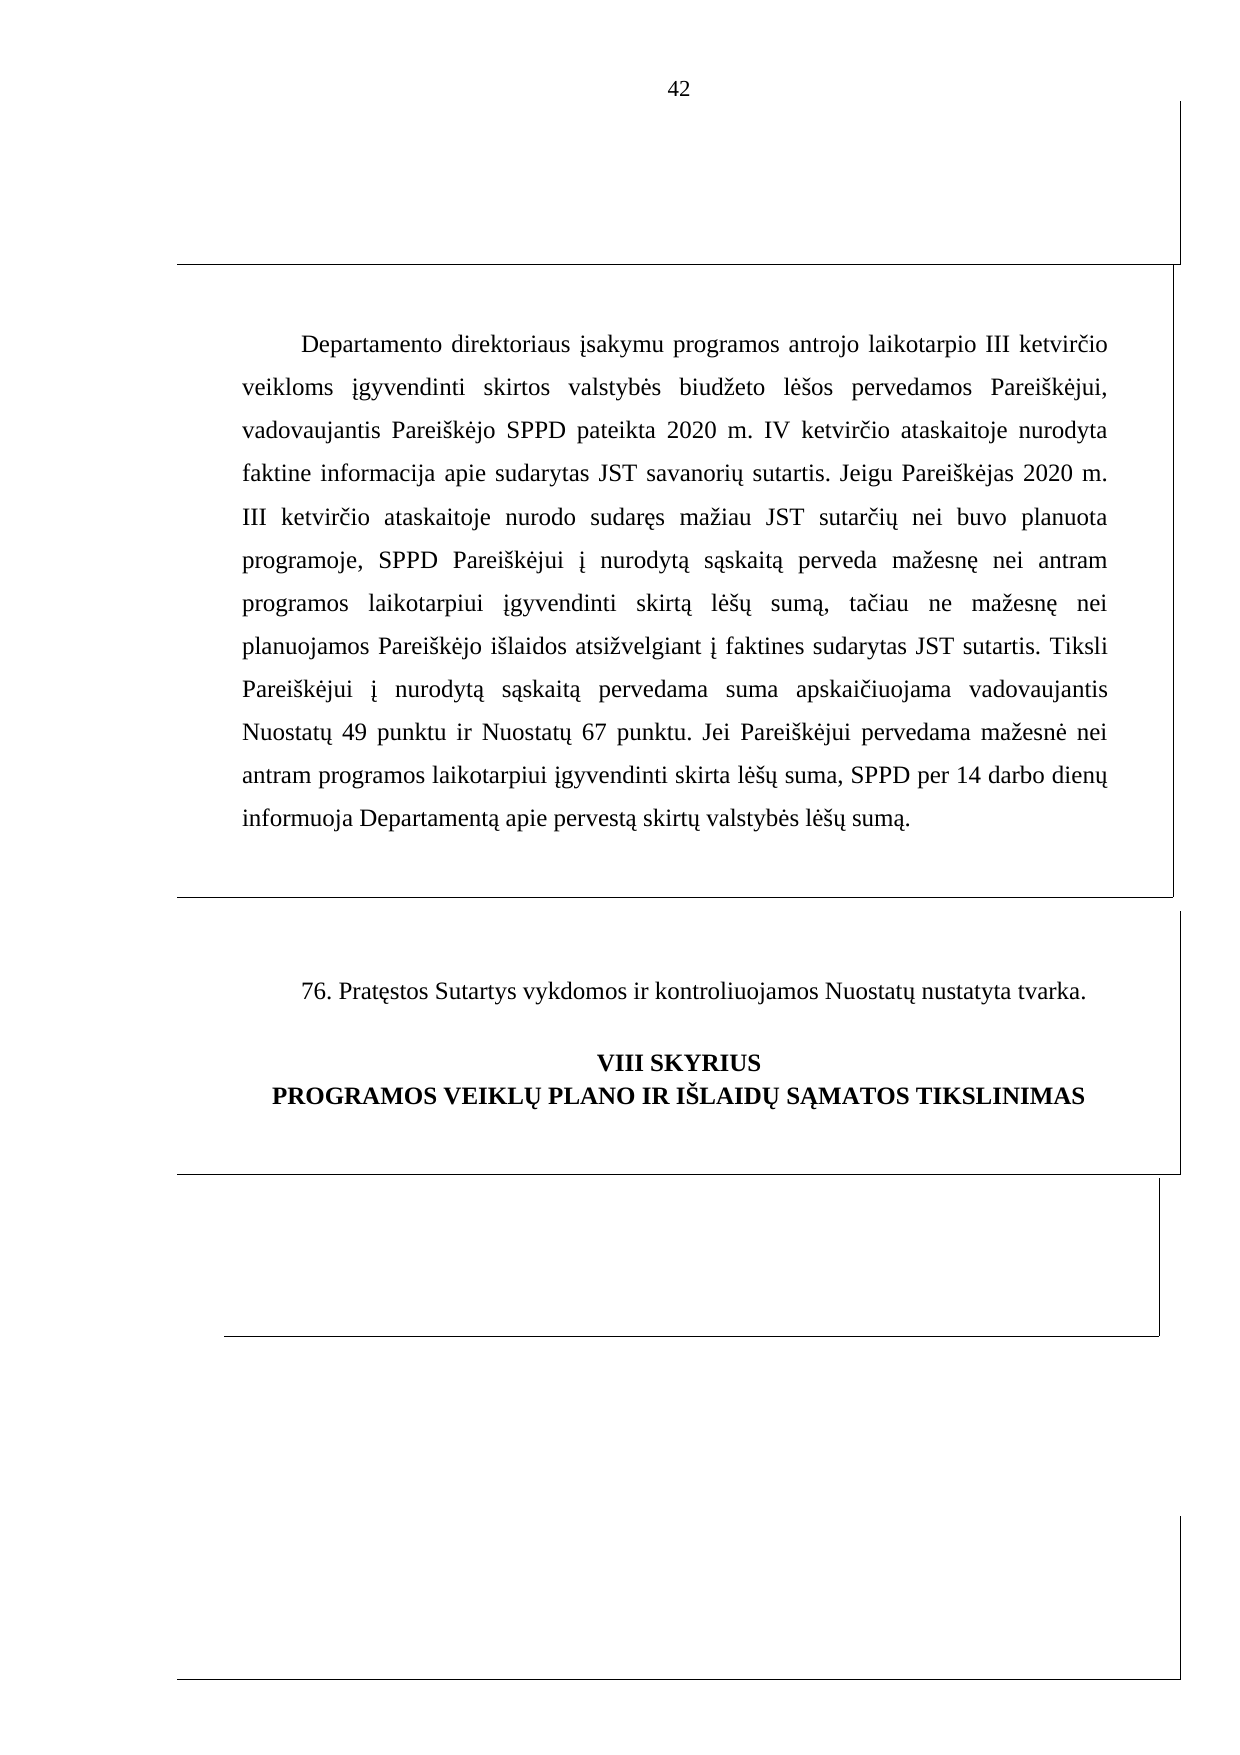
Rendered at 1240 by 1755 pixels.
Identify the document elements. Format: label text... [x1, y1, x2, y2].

text Departamento direktoriaus įsakymu programos antrojo laikotarpio III ketvirčio veikloms įgyvendinti skirtos valstybės biudžeto lėšos pervedamos Pareiškėjui, vadovaujantis Pareiškėjo SPPD pateikta 2020 m. IV ketvirčio ataskaitoje nurodyta faktine informacija apie sudarytas JST savanorių sutartis. Jeigu Pareiškėjas 2020 m. III ketvirčio ataskaitoje nurodo sudaręs mažiau JST sutarčių nei buvo planuota programoje, SPPD Pareiškėjui į nurodytą sąskaitą perveda mažesnę nei antram programos laikotarpiui įgyvendinti skirtą lėšų sumą, tačiau ne mažesnę nei planuojamos Pareiškėjo išlaidos atsižvelgiant į faktines sudarytas JST sutartis. Tiksli Pareiškėjui į nurodytą sąskaitą pervedama suma apskaičiuojama vadovaujantis Nuostatų 49 punktu ir Nuostatų 67 punktu. Jei Pareiškėjui pervedama mažesnė nei antram programos laikotarpiui įgyvendinti skirta lėšų suma, SPPD per 14 darbo dienų informuoja Departamentą apie pervestą skirtų valstybės lėšų sumą. [177, 264, 1173, 897]
text 76. Pratęstos Sutartys vykdomos ir kontroliuojamos Nuostatų nustatyta tvarka. [177, 911, 1180, 1004]
text PROGRAMOS VEIKLŲ PLANO IR IŠLAIDŲ SĄMATOS TIKSLINIMAS [177, 1016, 1181, 1174]
